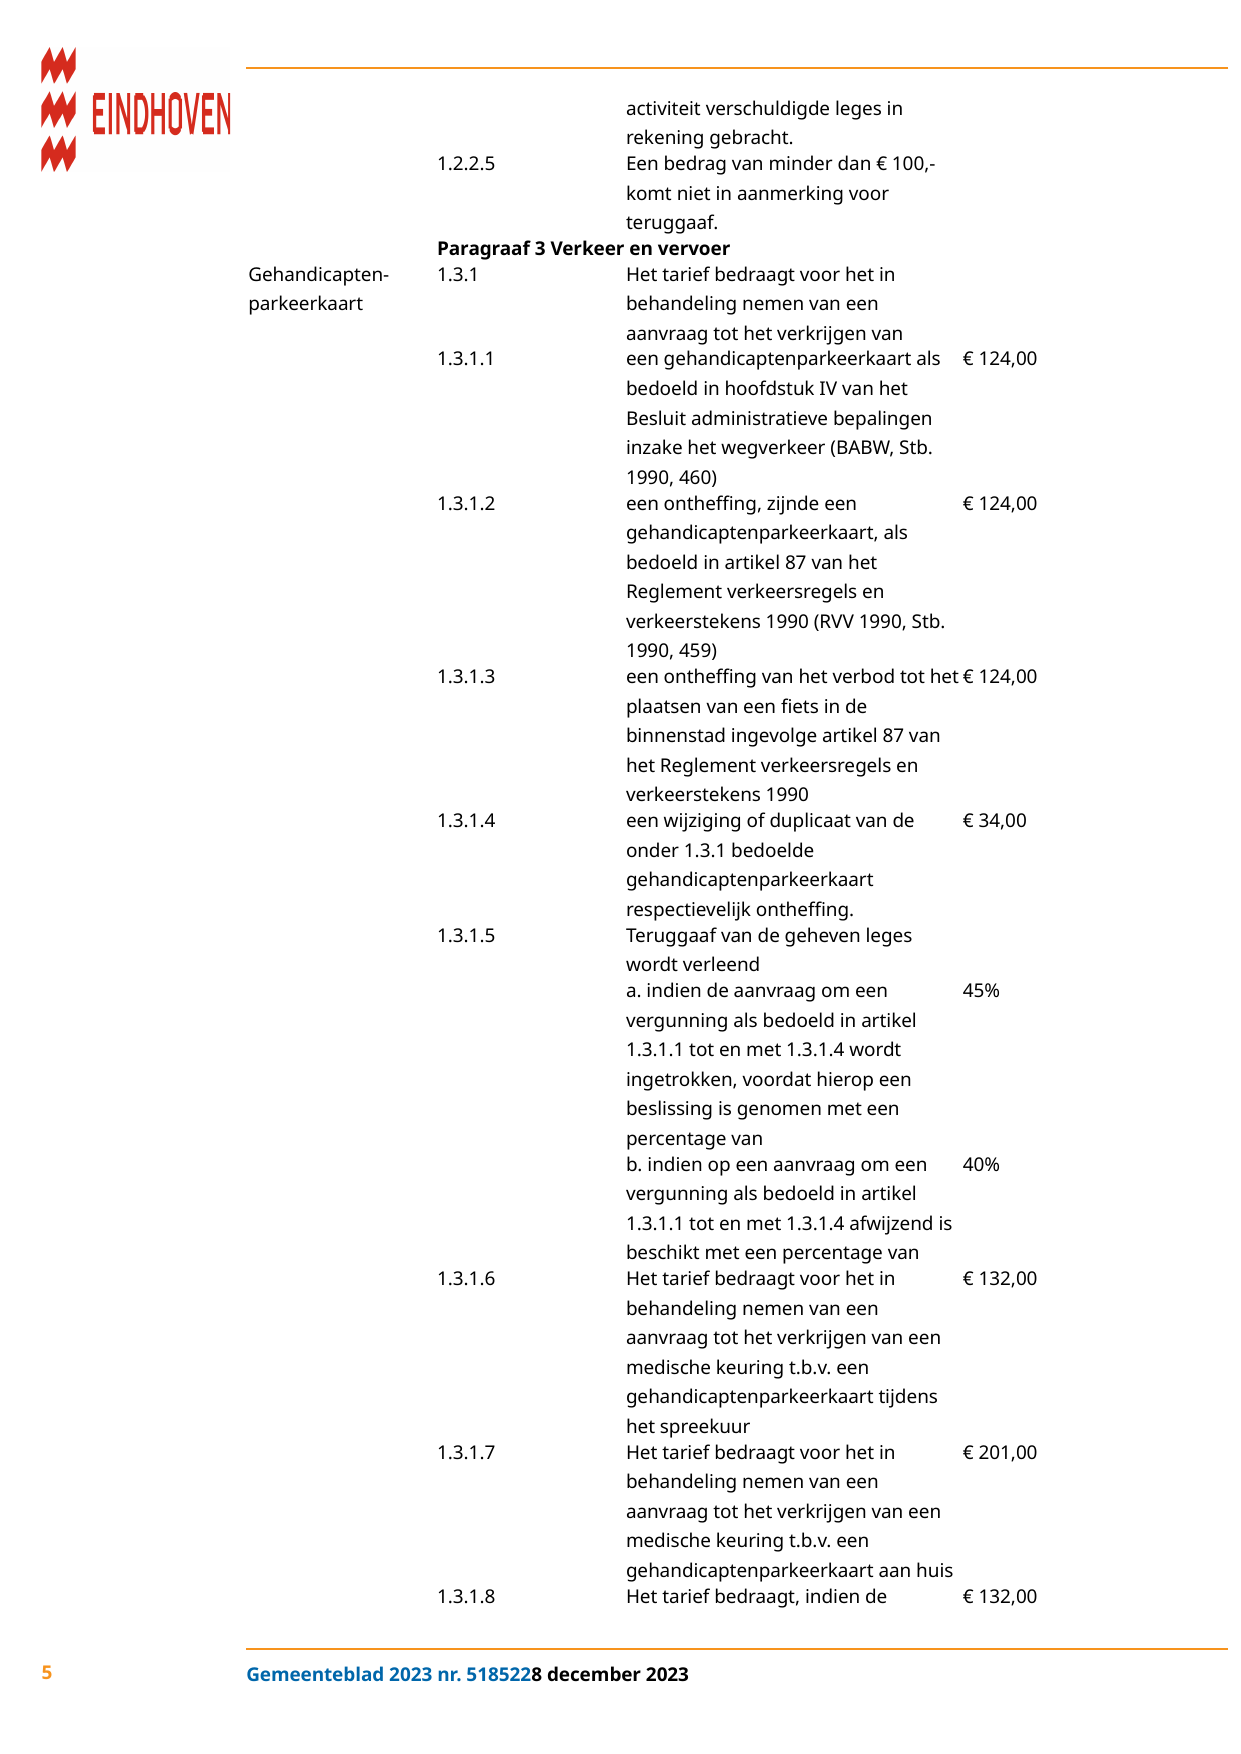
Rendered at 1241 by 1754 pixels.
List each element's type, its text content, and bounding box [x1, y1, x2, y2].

table_cell Een bedrag van minder dan € 100,- komt niet in aanmerking voor teruggaaf. [626, 150, 963, 235]
table_cell [248, 1265, 437, 1439]
table_cell [248, 95, 437, 150]
table_cell 1.3.1.6 [437, 1265, 626, 1439]
table_cell 40% [963, 1151, 1152, 1265]
table_cell [248, 1439, 437, 1583]
table_cell activiteit verschuldigde leges in rekening gebracht. [626, 95, 963, 150]
table_cell een gehandicaptenparkeerkaart als bedoeld in hoofdstuk IV van het Besluit administratieve bepalingen inzake het wegverkeer (BABW, Stb. 1990, 460) [626, 346, 963, 490]
table_cell Gehandicapten-parkeerkaart [248, 261, 437, 346]
table_cell [248, 1151, 437, 1265]
table_cell € 132,00 [963, 1265, 1152, 1439]
table_cell [963, 150, 1152, 235]
table_cell [963, 922, 1152, 977]
table_cell 1.2.2.5 [437, 150, 626, 235]
table_cell Teruggaaf van de geheven leges wordt verleend [626, 922, 963, 977]
table_cell Paragraaf 3 Verkeer en vervoer [437, 235, 963, 261]
table_cell Het tarief bedraagt voor het in behandeling nemen van een aanvraag tot het verkrijgen van [626, 261, 963, 346]
table_cell € 124,00 [963, 663, 1152, 807]
table_cell Het tarief bedraagt voor het in behandeling nemen van een aanvraag tot het verkrijgen van een medische keuring t.b.v. een gehandicaptenparkeerkaart aan huis [626, 1439, 963, 1583]
table_cell 1.3.1.3 [437, 663, 626, 807]
table_cell [248, 977, 437, 1151]
table_cell € 124,00 [963, 346, 1152, 490]
table_cell [963, 95, 1152, 150]
table_cell 1.3.1.4 [437, 808, 626, 922]
table_cell [248, 490, 437, 663]
table_cell € 132,00 [963, 1583, 1152, 1609]
table_cell [963, 235, 1152, 261]
picture [41, 47, 231, 172]
table_cell € 34,00 [963, 808, 1152, 922]
table_cell [963, 261, 1152, 346]
table_cell [437, 95, 626, 150]
table_cell 1.3.1.2 [437, 490, 626, 663]
table_cell [248, 808, 437, 922]
table_cell 1.3.1.7 [437, 1439, 626, 1583]
table_cell 1.3.1.8 [437, 1583, 626, 1609]
table_cell a. indien de aanvraag om een vergunning als bedoeld in artikel 1.3.1.1 tot en met 1.3.1.4 wordt ingetrokken, voordat hierop een beslissing is genomen met een percentage van [626, 977, 963, 1151]
table_cell 45% [963, 977, 1152, 1151]
table_cell een wijziging of duplicaat van de onder 1.3.1 bedoelde gehandicaptenparkeerkaart respectievelijk ontheffing. [626, 808, 963, 922]
table_cell een ontheffing, zijnde een gehandicaptenparkeerkaart, als bedoeld in artikel 87 van het Reglement verkeersregels en verkeerstekens 1990 (RVV 1990, Stb. 1990, 459) [626, 490, 963, 663]
table_cell [248, 663, 437, 807]
table_cell € 124,00 [963, 490, 1152, 663]
table_cell een ontheffing van het verbod tot het plaatsen van een fiets in de binnenstad ingevolge artikel 87 van het Reglement verkeersregels en verkeerstekens 1990 [626, 663, 963, 807]
table_cell € 201,00 [963, 1439, 1152, 1583]
table_cell [437, 977, 626, 1151]
table_cell [248, 1583, 437, 1609]
table_cell [437, 1151, 626, 1265]
table_cell Het tarief bedraagt voor het in behandeling nemen van een aanvraag tot het verkrijgen van een medische keuring t.b.v. een gehandicaptenparkeerkaart tijdens het spreekuur [626, 1265, 963, 1439]
table_cell [248, 346, 437, 490]
table_cell 1.3.1 [437, 261, 626, 346]
table_cell b. indien op een aanvraag om een vergunning als bedoeld in artikel 1.3.1.1 tot en met 1.3.1.4 afwijzend is beschikt met een percentage van [626, 1151, 963, 1265]
table_cell [248, 922, 437, 977]
table_cell [248, 150, 437, 235]
table_cell Het tarief bedraagt, indien de [626, 1583, 963, 1609]
table_cell 1.3.1.5 [437, 922, 626, 977]
table_cell 1.3.1.1 [437, 346, 626, 490]
table_cell [248, 235, 437, 261]
